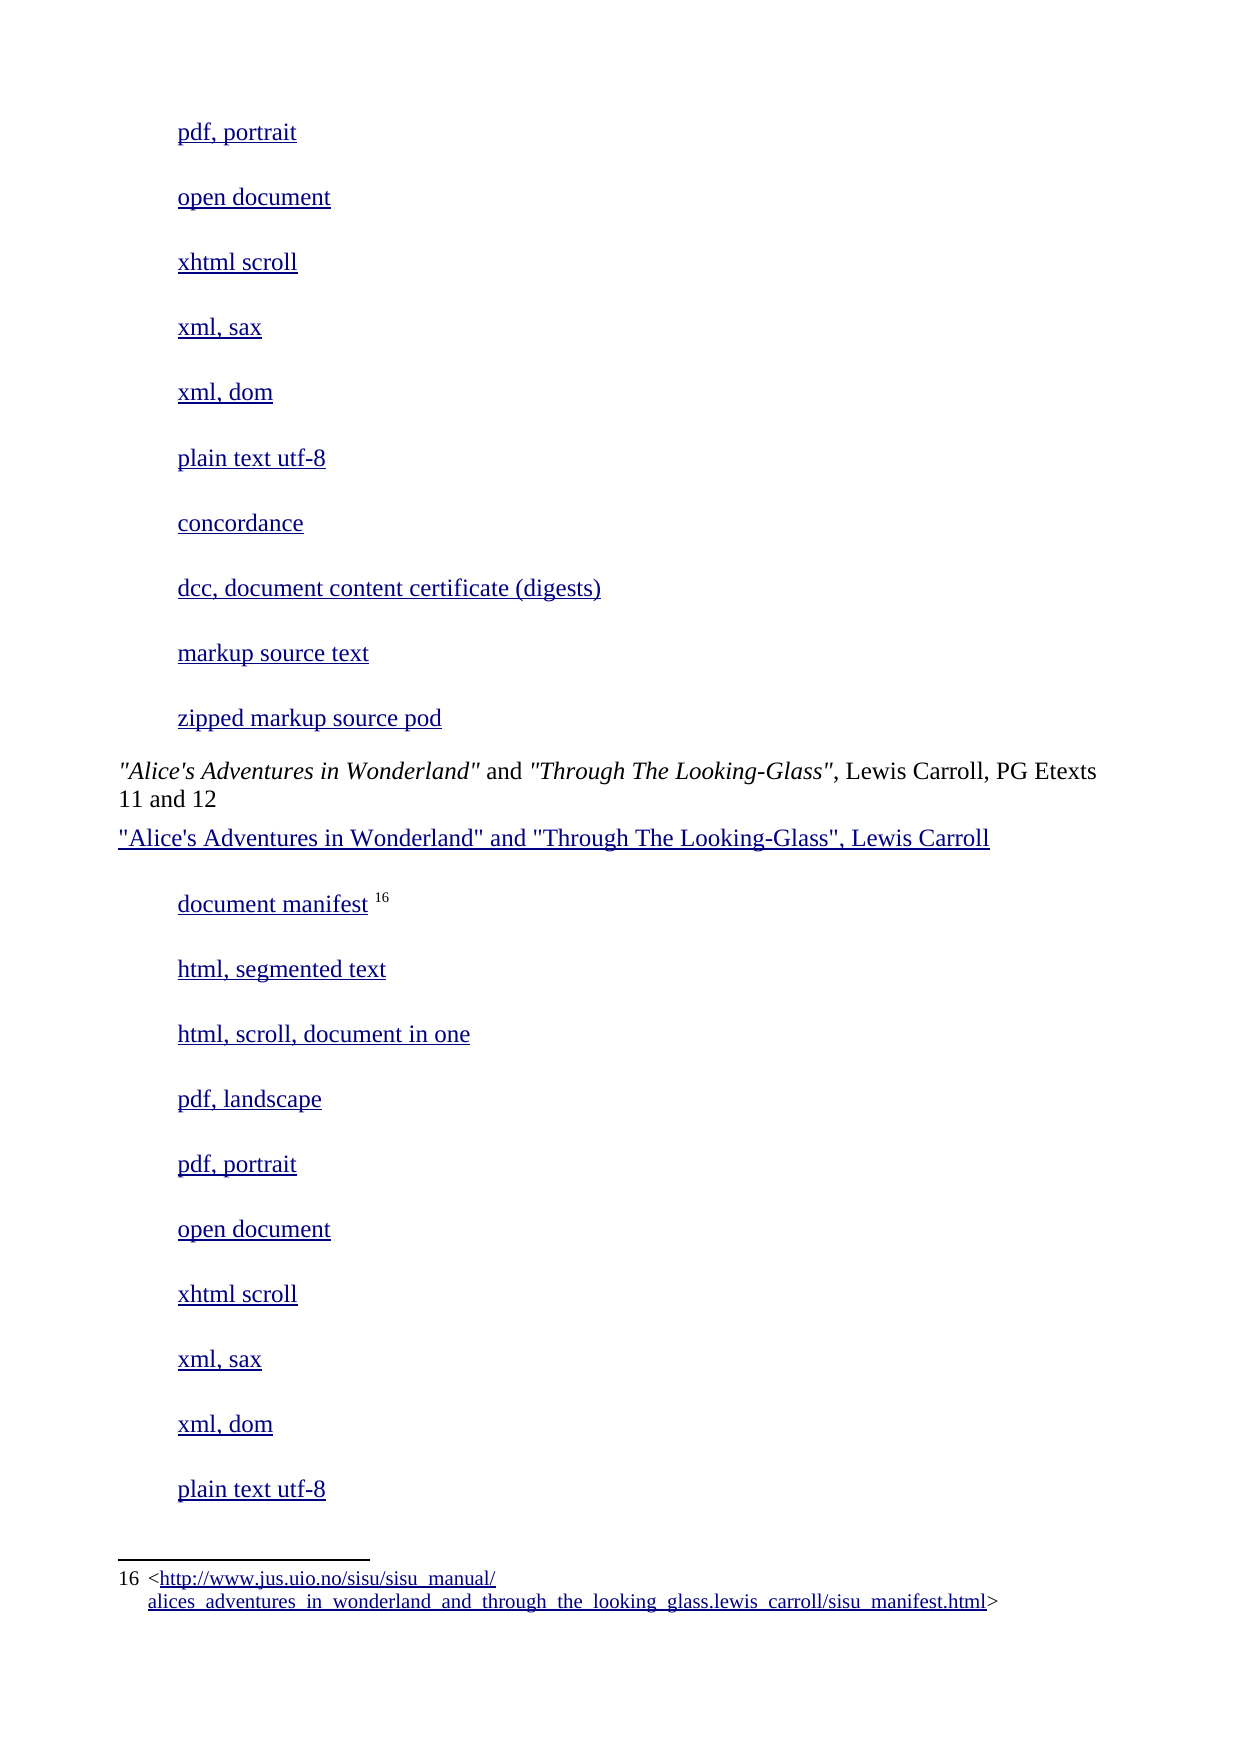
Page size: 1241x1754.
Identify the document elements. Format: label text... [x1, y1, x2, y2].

text open document [177, 183, 1122, 211]
text <http://www.jus.uio.no/sisu/sisu_manual/alices_adventures_in_wonderland_and_through_the_looking_glass.lewis_carroll/sisu_manifest.html> [118, 1566, 1122, 1613]
text plain text utf-8 [177, 444, 1122, 471]
text markup source text [177, 639, 1122, 667]
text html, segmented text [177, 955, 1122, 982]
text open document [177, 1215, 1122, 1243]
text xml, sax [177, 1345, 1122, 1373]
text pdf, landscape [177, 1085, 1122, 1113]
text xhtml scroll [177, 248, 1122, 276]
text xhtml scroll [177, 1280, 1122, 1308]
text xml, dom [177, 1411, 1122, 1438]
text pdf, portrait [177, 1150, 1122, 1178]
subtitle "Alice's Adventures in Wonderland" and "Through The Looking-Glass", Lewis Carroll, PG Etexts 11 and 12 [118, 757, 1122, 813]
text zipped markup source pod [177, 704, 1122, 732]
text plain text utf-8 [177, 1476, 1122, 1503]
text document manifest [177, 890, 1122, 917]
text xml, dom [177, 378, 1122, 406]
text concordance [177, 509, 1122, 536]
text pdf, portrait [177, 118, 1122, 146]
text xml, sax [177, 313, 1122, 341]
text "Alice's Adventures in Wonderland" and "Through The Looking-Glass", Lewis Carroll [118, 824, 1122, 852]
text dcc, document content certificate (digests) [177, 574, 1122, 602]
text html, scroll, document in one [177, 1020, 1122, 1048]
